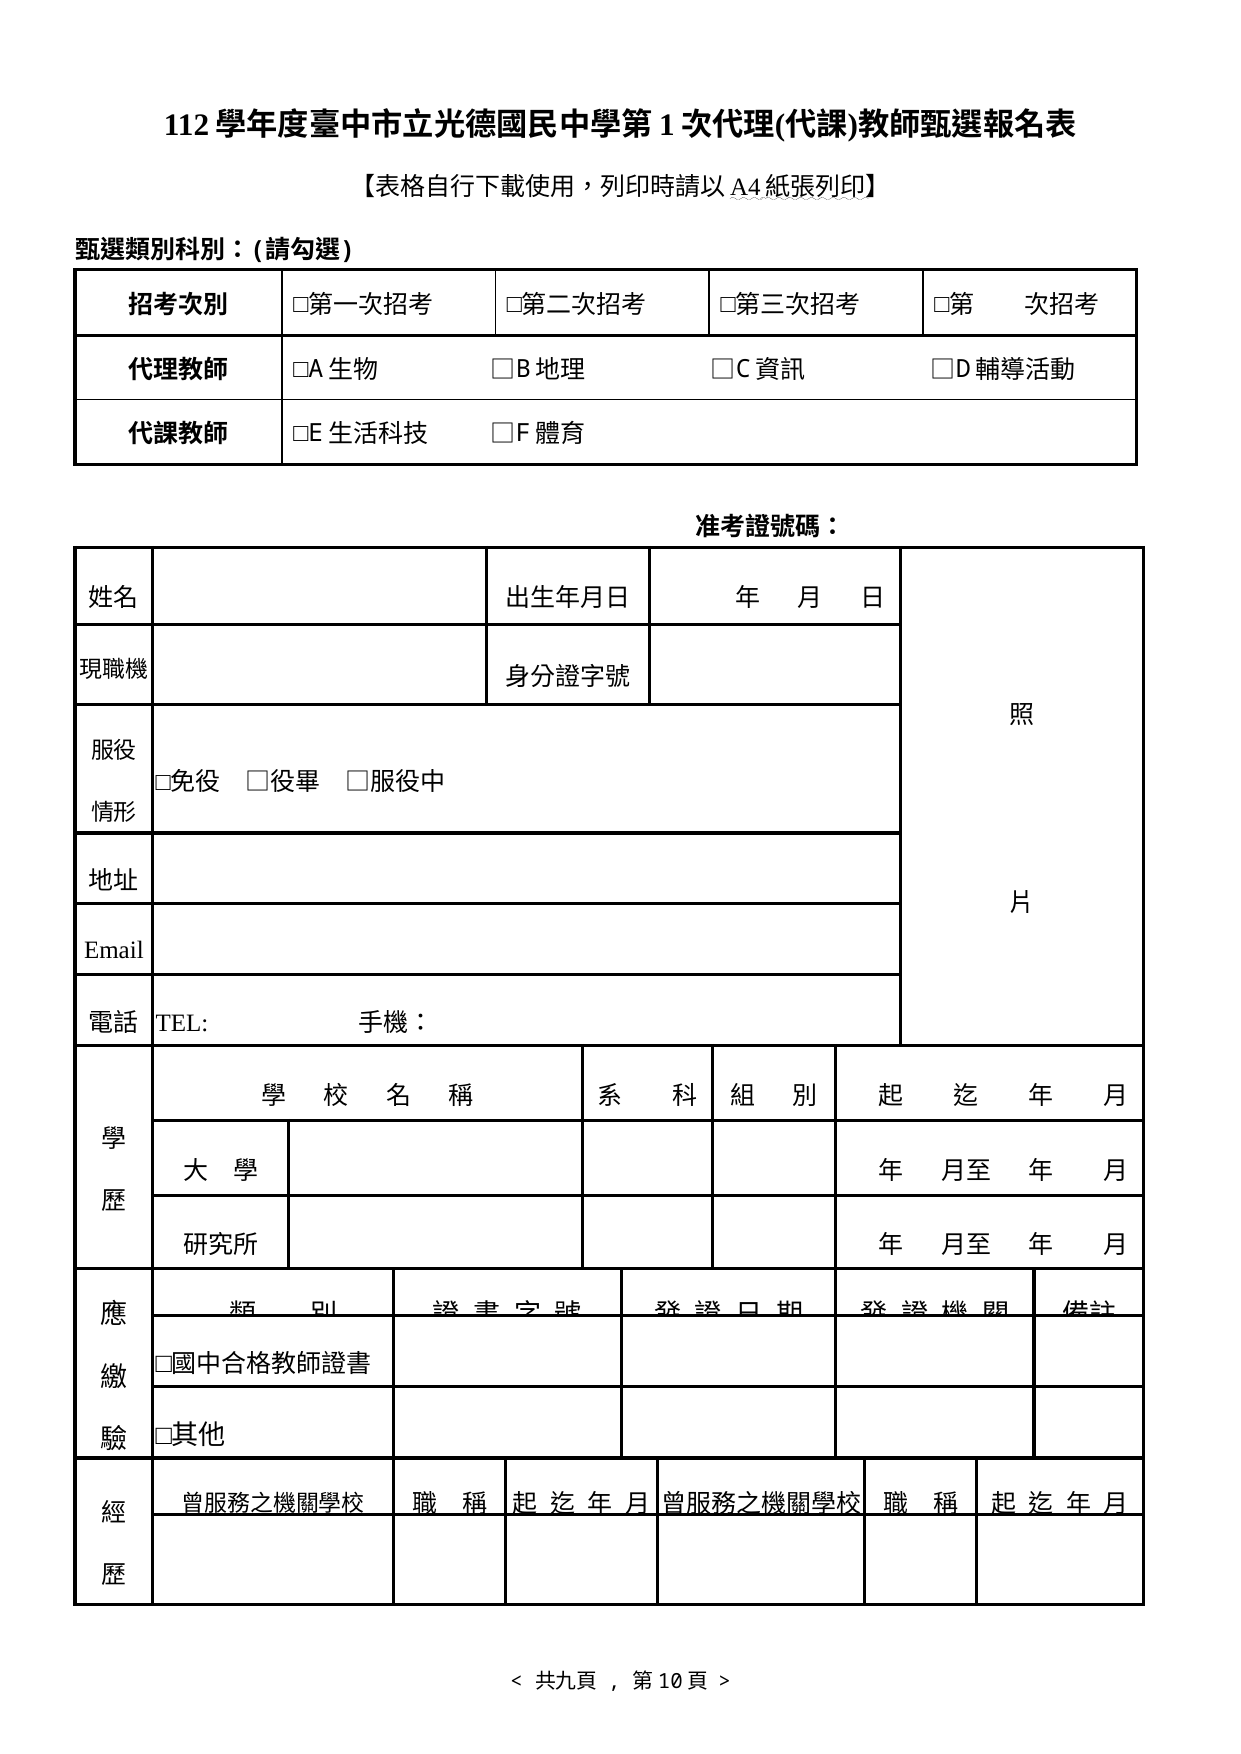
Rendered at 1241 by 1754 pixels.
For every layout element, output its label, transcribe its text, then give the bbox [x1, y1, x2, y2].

table_cell [978, 1516, 1142, 1603]
table_cell 起 迄 年 月 [837, 1047, 1142, 1119]
table_cell 經 歷 [77, 1460, 151, 1603]
table_cell 年 月至 年 月 [837, 1122, 1142, 1194]
table_cell 發 證 機 關 [837, 1270, 1032, 1314]
table_cell 研究所 [154, 1197, 287, 1267]
table_cell 系 科 [584, 1047, 711, 1119]
table_cell [395, 1317, 582, 1384]
table_cell [651, 626, 899, 703]
table_cell 發 證 日 期 [623, 1270, 834, 1314]
table_header 出生年月日 [488, 549, 648, 622]
table_cell [1036, 1317, 1142, 1384]
table_cell [154, 626, 485, 703]
table_cell 服役 情形 [77, 706, 151, 831]
table_cell 職 稱 [866, 1460, 975, 1513]
table_cell 起 迄 年 月 [978, 1460, 1142, 1513]
text 112學年度臺中市立光德國民中學第1次代理(代課)教師甄選報名表 [75, 81, 1165, 143]
table_cell [866, 1516, 975, 1603]
table_cell 現職機關學校 [77, 626, 151, 703]
table_cell 應 繳 驗 證 件 [77, 1270, 151, 1456]
table_cell [582, 1317, 620, 1384]
table_cell 證 書 字 號 [395, 1270, 620, 1314]
table_cell [584, 1122, 711, 1194]
table_header □第三次招考 [710, 271, 922, 334]
table_cell 地址 [77, 835, 151, 902]
table_header □第二次招考 [496, 271, 708, 334]
table_cell 職 稱 [395, 1460, 504, 1513]
table_cell [1036, 1388, 1142, 1456]
table_cell [623, 1388, 834, 1456]
table_cell □國中合格教師證書 [154, 1317, 392, 1384]
table_cell 備註 [1036, 1270, 1142, 1314]
table_cell [623, 1317, 834, 1384]
table_cell 學 歷 [77, 1047, 151, 1267]
table_cell [395, 1388, 582, 1456]
text 【表格自行下載使用，列印時請以A4紙張列印】 [75, 143, 1165, 206]
table_cell [290, 1197, 581, 1267]
table_cell 組 別 [714, 1047, 834, 1119]
table_header 年 月 日 [651, 549, 899, 622]
table_header □第 次招考 [924, 271, 1135, 334]
table_cell 起 迄 年 月 [507, 1460, 656, 1513]
table_header 姓名 [77, 549, 151, 622]
table_cell TEL: 手機： [154, 976, 899, 1044]
table_header 照 片 [902, 549, 1142, 1044]
table_cell 曾服務之機關學校 [154, 1460, 392, 1513]
table_cell [154, 835, 899, 902]
table_cell [582, 1388, 620, 1456]
table_cell [154, 905, 899, 973]
table_cell 年 月至 年 月 [837, 1197, 1142, 1267]
table_cell [507, 1516, 656, 1603]
table_cell [290, 1122, 581, 1194]
table_cell □其他 [154, 1388, 392, 1456]
table_cell 身分證字號 [488, 626, 648, 703]
table_cell [154, 1516, 392, 1603]
table_cell [714, 1197, 834, 1267]
table_cell [837, 1388, 1032, 1456]
table_cell □A生物 □B地理 □C資訊 □D輔導活動 [283, 337, 1135, 399]
table_cell 代課教師 [77, 400, 281, 463]
table_cell 代理教師 [77, 337, 281, 399]
table_cell [714, 1122, 834, 1194]
table_cell 學 校 名 稱 [154, 1047, 581, 1119]
table_cell □E生活科技 □F體育 [283, 400, 1135, 463]
table_cell 類 別 [154, 1270, 392, 1314]
table_cell 曾服務之機關學校 [659, 1460, 863, 1513]
text 准考證號碼： [695, 483, 1165, 546]
table_cell [395, 1516, 504, 1603]
table_header □第一次招考 [283, 271, 495, 334]
table_cell Email [77, 905, 151, 973]
table_cell □免役 □役畢 □服役中 [154, 706, 899, 831]
table_cell [584, 1197, 711, 1267]
table_cell 電話 [77, 976, 151, 1044]
table_cell [837, 1317, 1032, 1384]
table_cell 大 學 [154, 1122, 287, 1194]
table_cell [659, 1516, 863, 1603]
text 甄選類別科別：(請勾選) [75, 206, 1165, 268]
table_header 招考次別 [77, 271, 281, 334]
table_header [154, 549, 485, 622]
